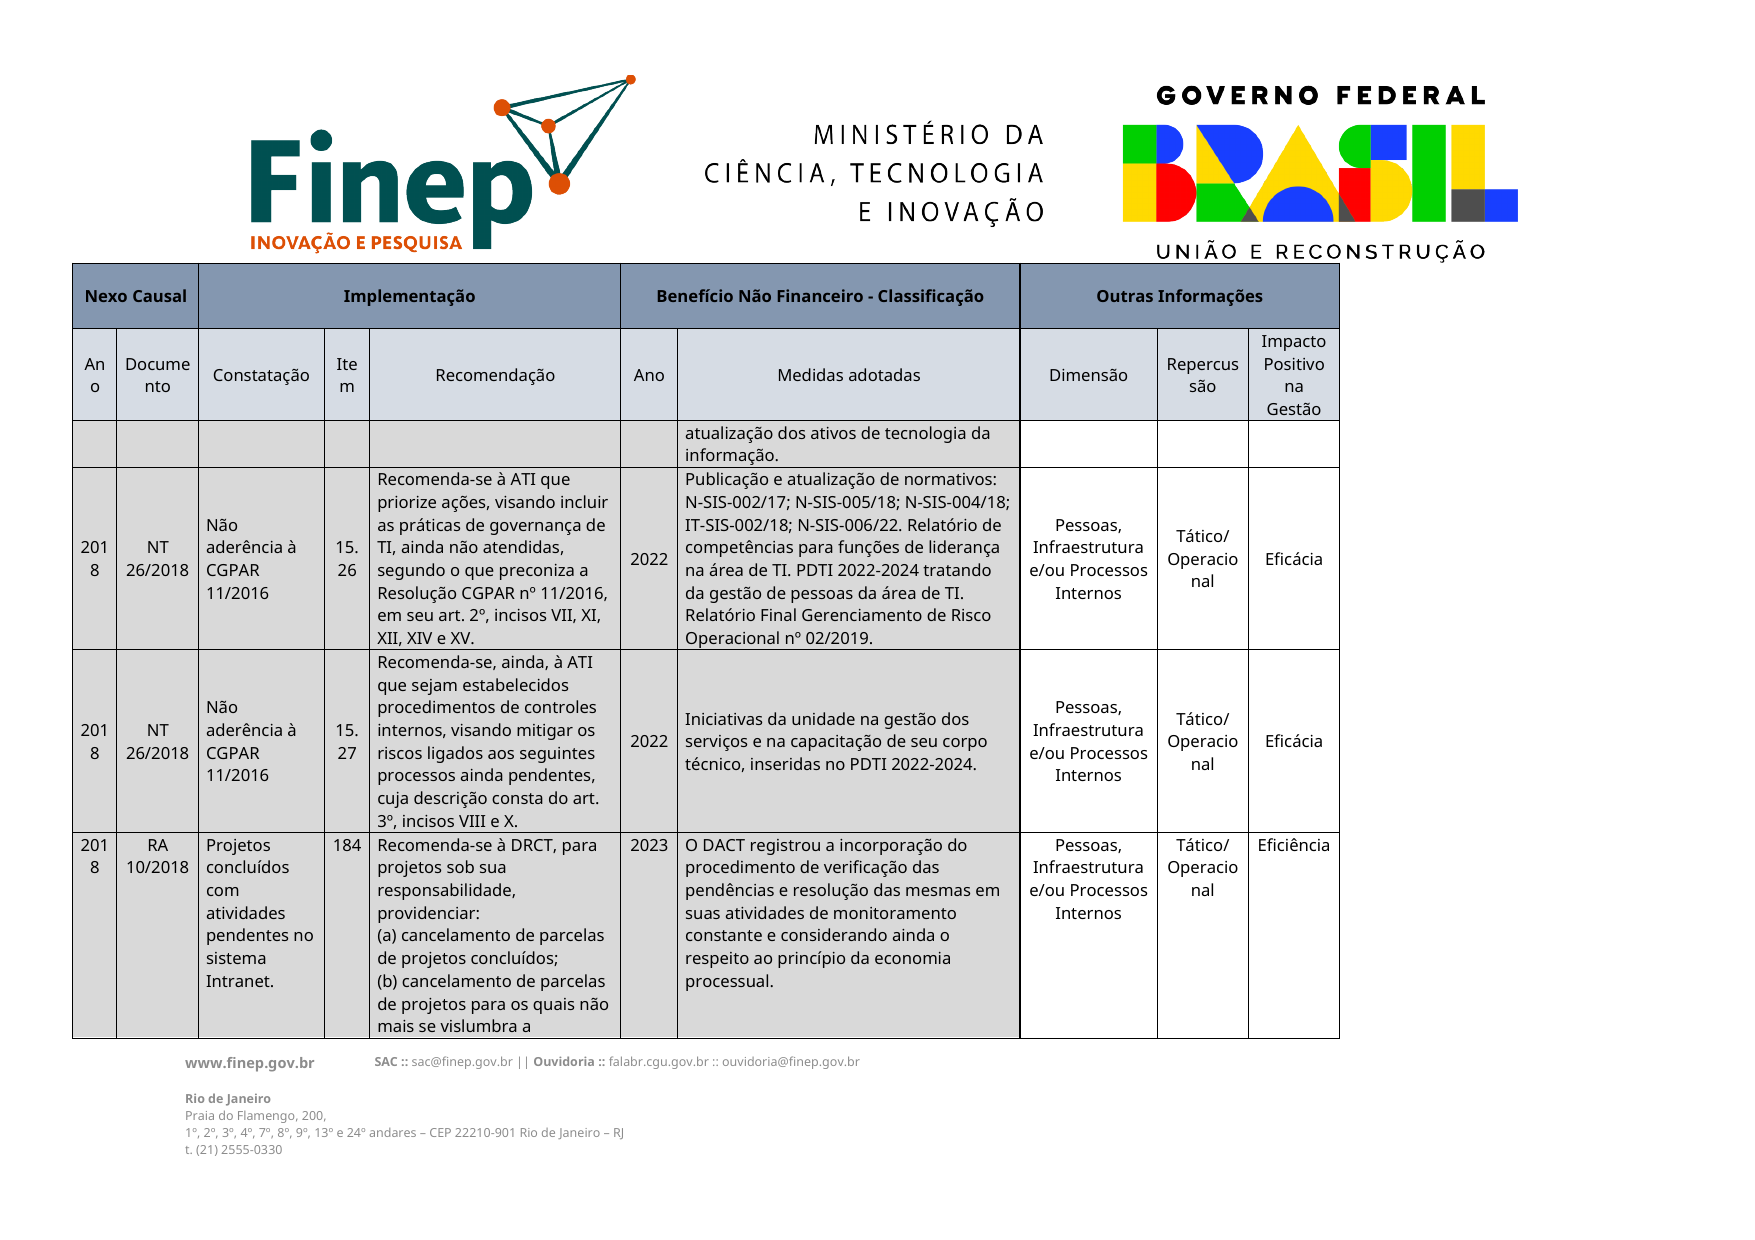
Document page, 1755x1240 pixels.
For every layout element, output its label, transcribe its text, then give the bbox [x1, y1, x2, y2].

table_header Benefício Não Financeiro - Classificação [621, 264, 1019, 328]
table_cell RA 10/2018 [117, 833, 198, 1037]
table_cell Publicação e atualização de normativos: N-SIS-002/17; N-SIS-005/18; N-SIS-004/18; IT-SIS-002/18; N-SIS-006/22. Relatório de competências para funções de liderança na área de TI. PDTI 2022-2024 tratando da gestão de pessoas da área de TI. Relatório Final Gerenciamento de Risco Operacional nº 02/2019. [678, 468, 1019, 649]
table_cell Medidas adotadas [678, 329, 1019, 420]
table_cell Eficiência [1249, 833, 1339, 1037]
table_cell Impacto Positivo na Gestão [1249, 329, 1339, 420]
table_cell 2023 [621, 833, 677, 1037]
table_cell [1158, 421, 1248, 467]
table_cell 2022 [621, 468, 677, 649]
table_cell Recomenda-se à DRCT, para projetos sob sua responsabilidade, providenciar: (a) cancelamento de parcelas de projetos concluídos; (b) cancelamento de parcelas de projetos para os quais não mais se vislumbra a [370, 833, 620, 1037]
table_header Implementação [199, 264, 620, 328]
table_cell Item [325, 329, 369, 420]
table_cell Repercussão [1158, 329, 1248, 420]
table_cell Eficácia [1249, 650, 1339, 832]
table_cell Ano [621, 329, 677, 420]
table_cell Constatação [199, 329, 324, 420]
table_cell [370, 421, 620, 467]
table_cell Projetos concluídos com atividades pendentes no sistema Intranet. [199, 833, 324, 1037]
table_cell 2022 [621, 650, 677, 832]
table_cell 2018 [73, 650, 116, 832]
table_cell Não aderência à CGPAR 11/2016 [199, 468, 324, 649]
table_cell Pessoas, Infraestrutura e/ou Processos Internos [1021, 650, 1157, 832]
table_header Nexo Causal [73, 264, 198, 328]
table_cell Pessoas, Infraestrutura e/ou Processos Internos [1021, 833, 1157, 1037]
table_cell 2018 [73, 833, 116, 1037]
table_cell [325, 421, 369, 467]
table_cell [1249, 421, 1339, 467]
table_cell Pessoas, Infraestrutura e/ou Processos Internos [1021, 468, 1157, 649]
table_cell 15.27 [325, 650, 369, 832]
table_cell NT 26/2018 [117, 468, 198, 649]
table_cell atualização dos ativos de tecnologia da informação. [678, 421, 1019, 467]
table_cell NT 26/2018 [117, 650, 198, 832]
table_cell Documento [117, 329, 198, 420]
table_cell Eficácia [1249, 468, 1339, 649]
table_cell [117, 421, 198, 467]
table_cell Dimensão [1021, 329, 1157, 420]
table_cell Tático/ Operacional [1158, 833, 1248, 1037]
table_cell Não aderência à CGPAR 11/2016 [199, 650, 324, 832]
table_cell Tático/ Operacional [1158, 468, 1248, 649]
table_cell [621, 421, 677, 467]
table_cell [1021, 421, 1157, 467]
table_header Outras Informações [1021, 264, 1339, 328]
table_cell [199, 421, 324, 467]
table_cell Recomenda-se, ainda, à ATI que sejam estabelecidos procedimentos de controles internos, visando mitigar os riscos ligados aos seguintes processos ainda pendentes, cuja descrição consta do art. 3º, incisos VIII e X. [370, 650, 620, 832]
table_cell Recomendação [370, 329, 620, 420]
table_cell Iniciativas da unidade na gestão dos serviços e na capacitação de seu corpo técnico, inseridas no PDTI 2022-2024. [678, 650, 1019, 832]
table_cell [73, 421, 116, 467]
table_cell Ano [73, 329, 116, 420]
table_cell O DACT registrou a incorporação do procedimento de verificação das pendências e resolução das mesmas em suas atividades de monitoramento constante e considerando ainda o respeito ao princípio da economia processual. [678, 833, 1019, 1037]
table_cell 184 [325, 833, 369, 1037]
table_cell 15.26 [325, 468, 369, 649]
table_cell 2018 [73, 468, 116, 649]
table_cell Tático/ Operacional [1158, 650, 1248, 832]
table_cell Recomenda-se à ATI que priorize ações, visando incluir as práticas de governança de TI, ainda não atendidas, segundo o que preconiza a Resolução CGPAR nº 11/2016, em seu art. 2º, incisos VII, XI, XII, XIV e XV. [370, 468, 620, 649]
